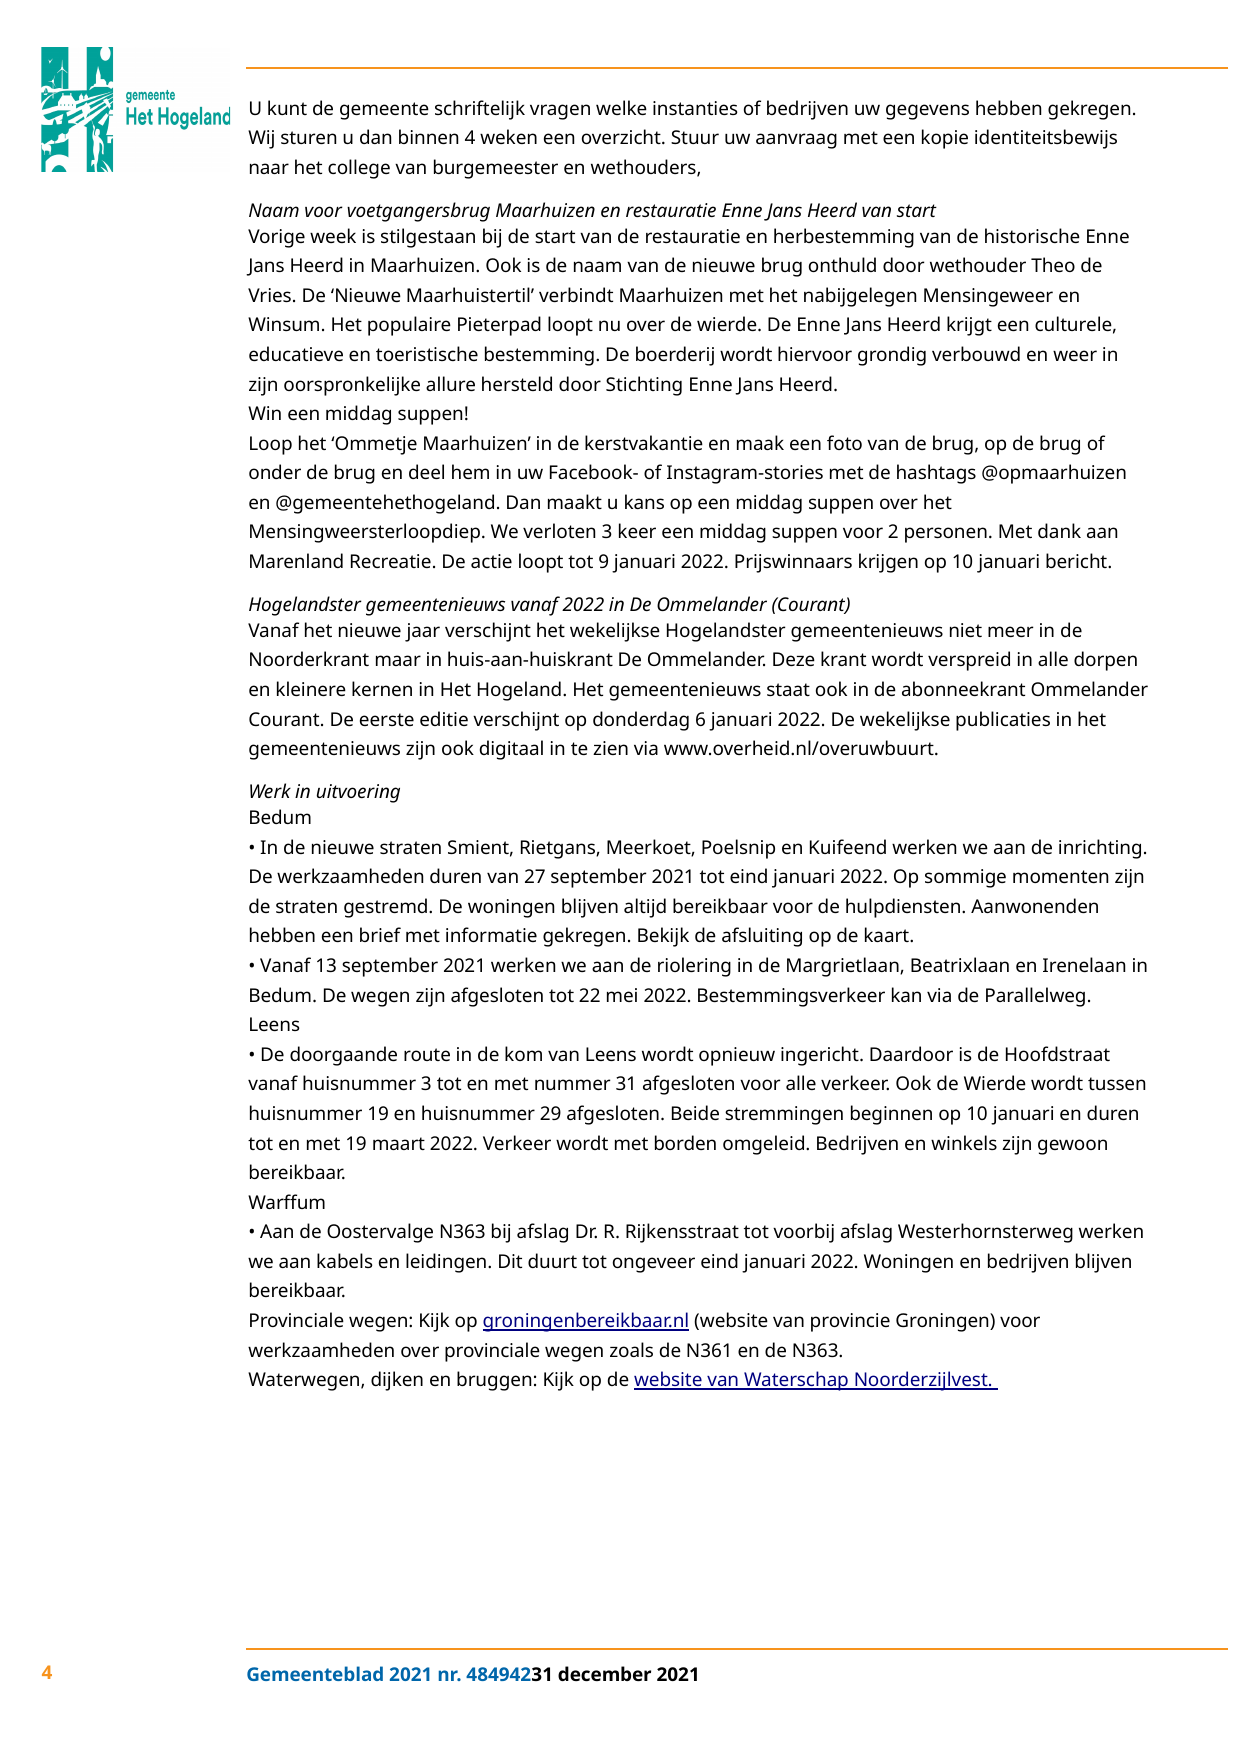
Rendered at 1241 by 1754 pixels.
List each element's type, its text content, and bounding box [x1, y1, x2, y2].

text Win een middag suppen! [248, 400, 1152, 426]
text Provinciale wegen: Kijk op groningenbereikbaar.nl (website van provincie Groningen) voor werkzaamheden over provinciale wegen zoals de N361 en de N363. [248, 1307, 1152, 1362]
text • Vanaf 13 september 2021 werken we aan de riolering in de Margrietlaan, Beatrixlaan en Irenelaan in Bedum. De wegen zijn afgesloten tot 22 mei 2022. Bestemmingsverkeer kan via de Parallelweg. [248, 952, 1152, 1007]
text Leens [248, 1011, 1152, 1037]
text U kunt de gemeente schriftelijk vragen welke instanties of bedrijven uw gegevens hebben gekregen. Wij sturen u dan binnen 4 weken een overzicht. Stuur uw aanvraag met een kopie identiteitsbewijs naar het college van burgemeester en wethouders, [248, 95, 1152, 180]
text Loop het ‘Ommetje Maarhuizen’ in de kerstvakantie en maak een foto van de brug, op de brug of onder de brug en deel hem in uw Facebook- of Instagram-stories met de hashtags @opmaarhuizen en @gemeentehethogeland. Dan maakt u kans op een middag suppen over het Mensingweersterloopdiep. We verloten 3 keer een middag suppen voor 2 personen. Met dank aan Marenland Recreatie. De actie loopt tot 9 januari 2022. Prijswinnaars krijgen op 10 januari bericht. [248, 430, 1152, 574]
text • In de nieuwe straten Smient, Rietgans, Meerkoet, Poelsnip en Kuifeend werken we aan de inrichting. De werkzaamheden duren van 27 september 2021 tot eind januari 2022. Op sommige momenten zijn de straten gestremd. De woningen blijven altijd bereikbaar voor de hulpdiensten. Aanwonenden hebben een brief met informatie gekregen. Bekijk de afsluiting op de kaart. [248, 834, 1152, 948]
text Waterwegen, dijken en bruggen: Kijk op de website van Waterschap Noorderzijlvest. [248, 1366, 1152, 1392]
text • De doorgaande route in de kom van Leens wordt opnieuw ingericht. Daardoor is de Hoofdstraat vanaf huisnummer 3 tot en met nummer 31 afgesloten voor alle verkeer. Ook de Wierde wordt tussen huisnummer 19 en huisnummer 29 afgesloten. Beide stremmingen beginnen op 10 januari en duren tot en met 19 maart 2022. Verkeer wordt met borden omgeleid. Bedrijven en winkels zijn gewoon bereikbaar. [248, 1041, 1152, 1185]
text Vorige week is stilgestaan bij de start van de restauratie en herbestemming van de historische Enne Jans Heerd in Maarhuizen. Ook is de naam van de nieuwe brug onthuld door wethouder Theo de Vries. De ‘Nieuwe Maarhuistertil’ verbindt Maarhuizen met het nabijgelegen Mensingeweer en Winsum. Het populaire Pieterpad loopt nu over de wierde. De Enne Jans Heerd krijgt een culturele, educatieve en toeristische bestemming. De boerderij wordt hiervoor grondig verbouwd en weer in zijn oorspronkelijke allure hersteld door Stichting Enne Jans Heerd. [248, 223, 1152, 396]
text Warffum [248, 1189, 1152, 1214]
text Hogelandster gemeentenieuws vanaf 2022 in De Ommelander (Courant) [248, 591, 1152, 617]
text • Aan de Oostervalge N363 bij afslag Dr. R. Rijkensstraat tot voorbij afslag Westerhornsterweg werken we aan kabels en leidingen. Dit duurt tot ongeveer eind januari 2022. Woningen en bedrijven blijven bereikbaar. [248, 1218, 1152, 1303]
text Bedum [248, 804, 1152, 830]
text Naam voor voetgangersbrug Maarhuizen en restauratie Enne Jans Heerd van start [248, 197, 1152, 223]
text Werk in uitvoering [248, 778, 1152, 804]
picture [41, 47, 231, 172]
text Vanaf het nieuwe jaar verschijnt het wekelijkse Hogelandster gemeentenieuws niet meer in de Noorderkrant maar in huis-aan-huiskrant De Ommelander. Deze krant wordt verspreid in alle dorpen en kleinere kernen in Het Hogeland. Het gemeentenieuws staat ook in de abonneekrant Ommelander Courant. De eerste editie verschijnt op donderdag 6 januari 2022. De wekelijkse publicaties in het gemeentenieuws zijn ook digitaal in te zien via www.overheid.nl/overuwbuurt. [248, 617, 1152, 761]
